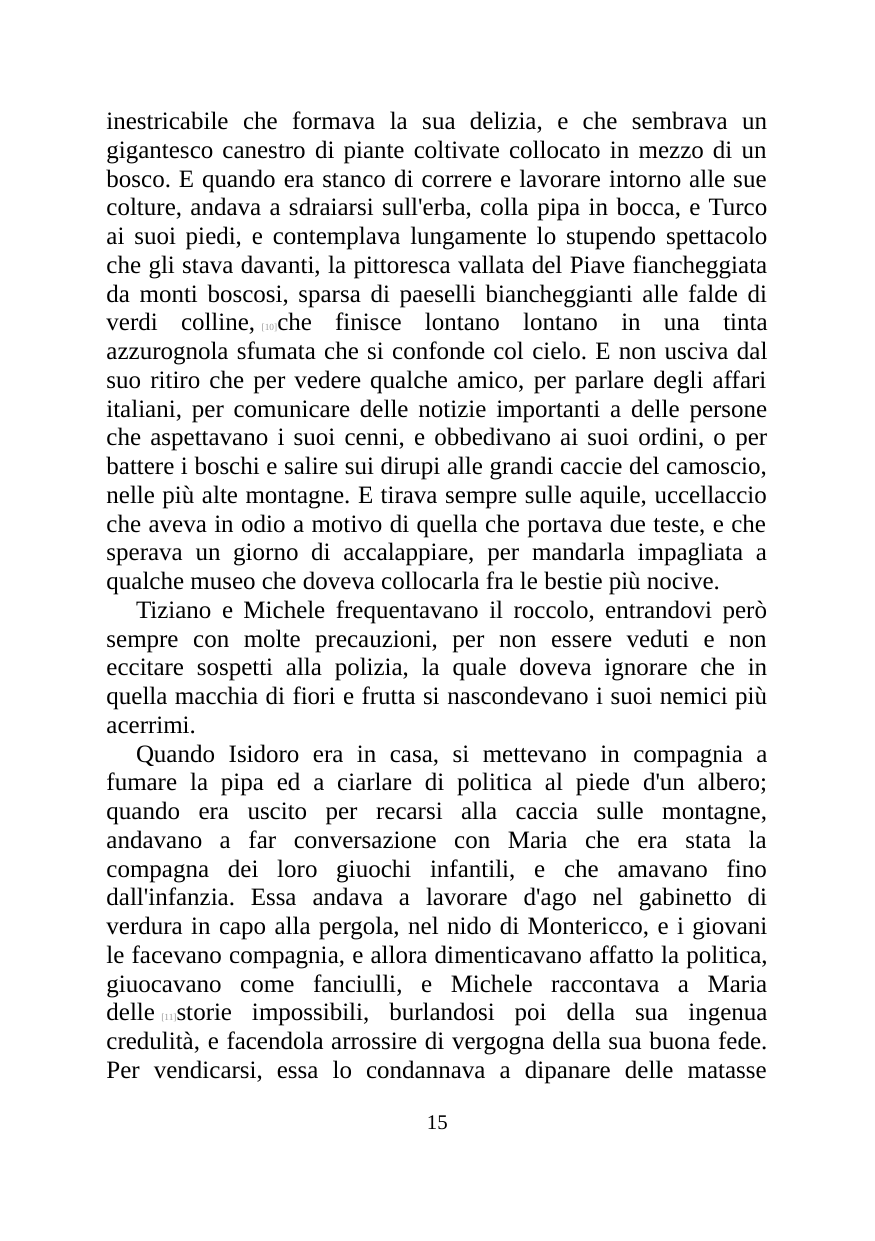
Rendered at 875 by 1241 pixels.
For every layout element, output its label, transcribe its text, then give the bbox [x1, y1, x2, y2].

text Quando Isidoro era in casa, si mettevano in compagnia a fumare la pipa ed a ciarlare di politica al piede d'un albero; quando era uscito per recarsi alla caccia sulle montagne, andavano a far conversazione con Maria che era stata la compagna dei loro giuochi infantili, e che amavano fino dall'infanzia. Essa andava a lavorare d'ago nel gabinetto di verdura in capo alla pergola, nel nido di Montericco, e i giovani le facevano compagnia, e allora dimenticavano affatto la politica, giuocavano come fanciulli, e Michele raccontava a Maria delle [11]storie impossibili, burlandosi poi della sua ingenua credulità, e facendola arrossire di vergogna della sua buona fede. Per vendicarsi, essa lo condannava a dipanare delle matasse [106, 739, 768, 1084]
text Tiziano e Michele frequentavano il roccolo, entrandovi però sempre con molte precauzioni, per non essere veduti e non eccitare sospetti alla polizia, la quale doveva ignorare che in quella macchia di fiori e frutta si nascondevano i suoi nemici più acerrimi. [106, 595, 768, 739]
text inestricabile che formava la sua delizia, e che sembrava un gigantesco canestro di piante coltivate collocato in mezzo di un bosco. E quando era stanco di correre e lavorare intorno alle sue colture, andava a sdraiarsi sull'erba, colla pipa in bocca, e Turco ai suoi piedi, e contemplava lungamente lo stupendo spettacolo che gli stava davanti, la pittoresca vallata del Piave fiancheggiata da monti boscosi, sparsa di paeselli biancheggianti alle falde di verdi colline, [10]che finisce lontano lontano in una tinta azzurognola sfumata che si confonde col cielo. E non usciva dal suo ritiro che per vedere qualche amico, per parlare degli affari italiani, per comunicare delle notizie importanti a delle persone che aspettavano i suoi cenni, e obbedivano ai suoi ordini, o per battere i boschi e salire sui dirupi alle grandi caccie del camoscio, nelle più alte montagne. E tirava sempre sulle aquile, uccellaccio che aveva in odio a motivo di quella che portava due teste, e che sperava un giorno di accalappiare, per mandarla impagliata a qualche museo che doveva collocarla fra le bestie più nocive. [106, 106, 768, 595]
